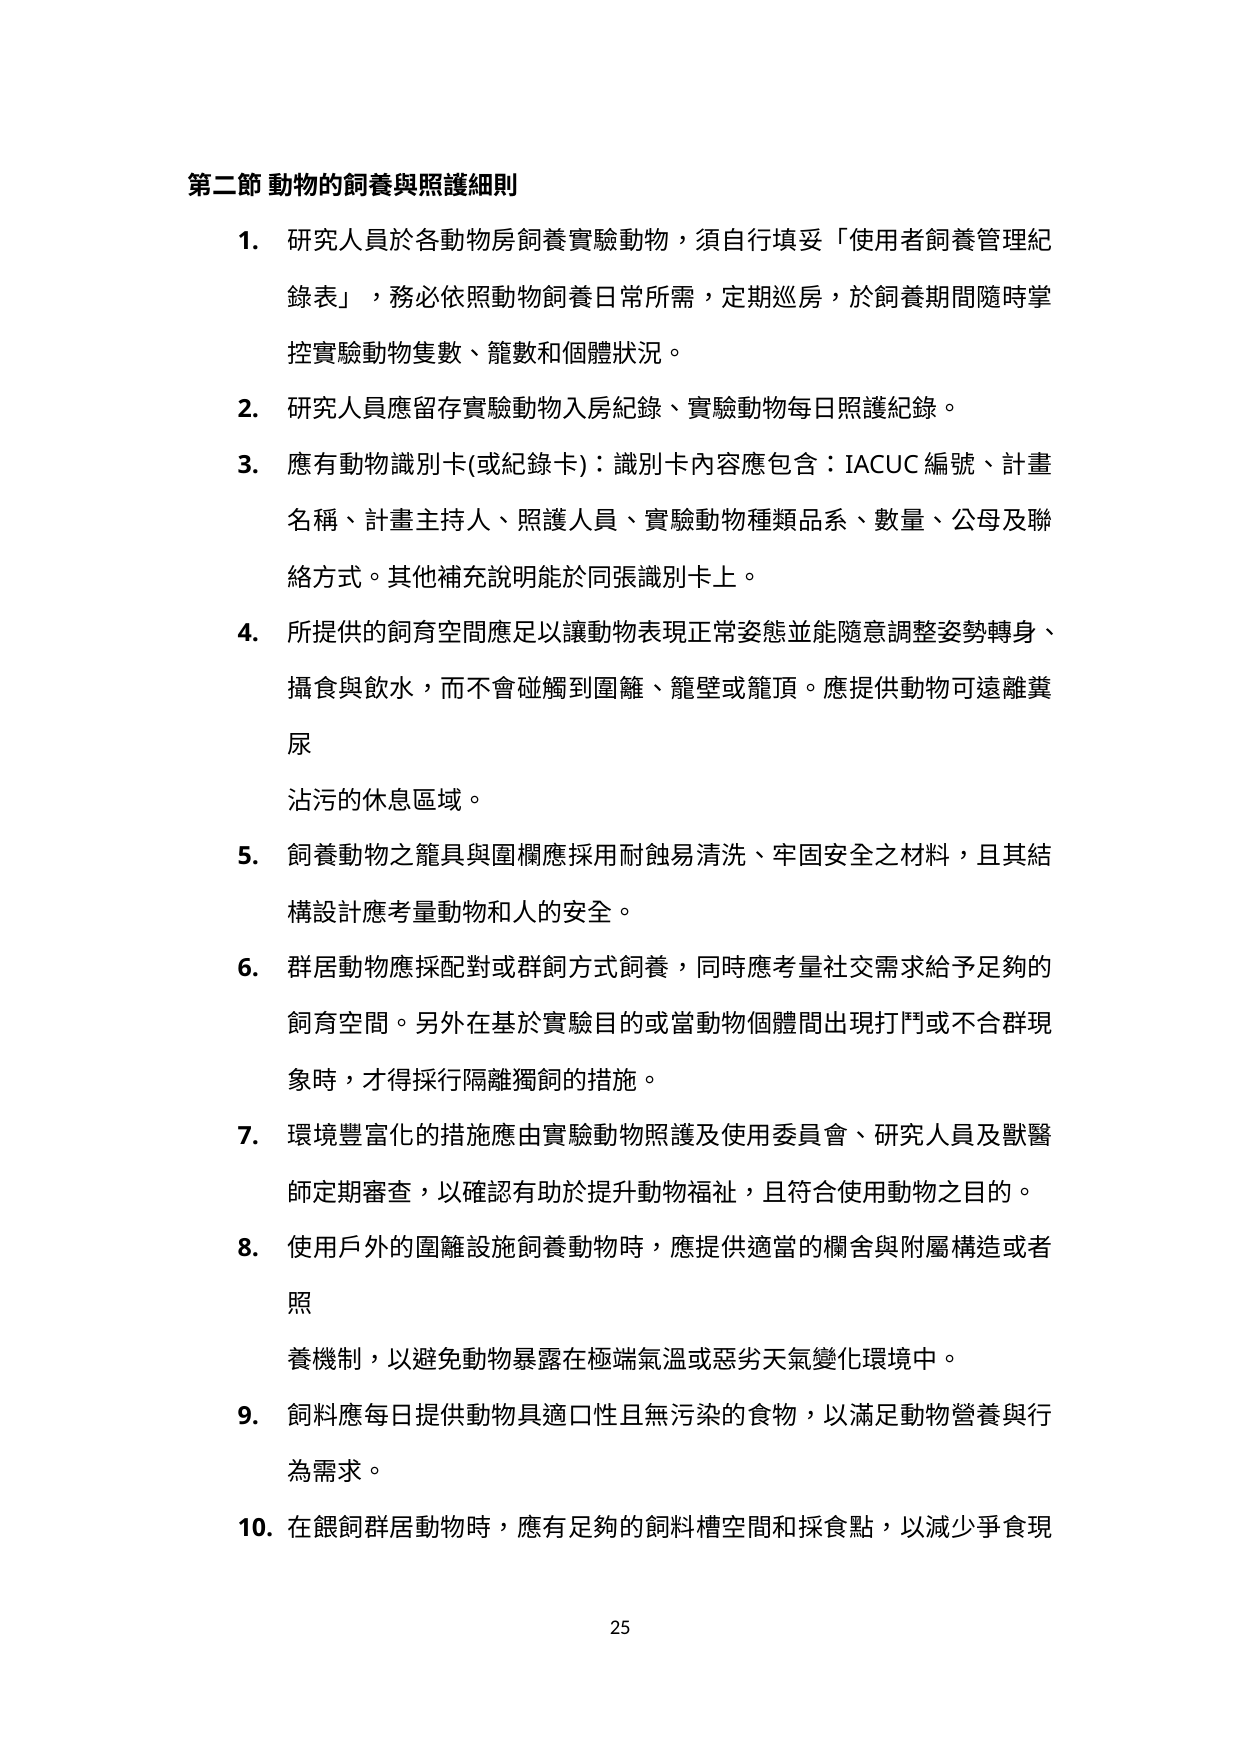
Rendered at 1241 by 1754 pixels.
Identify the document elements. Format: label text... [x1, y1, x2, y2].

list 飼養動物之籠具與圍欄應採用耐蝕易清洗、牢固安全之材料，且其結構設計應考量動物和人的安全。 [237, 835, 1053, 929]
list 環境豐富化的措施應由實驗動物照護及使用委員會、研究人員及獸醫師定期審查，以確認有助於提升動物福祉，且符合使用動物之目的。 [237, 1115, 1053, 1209]
list 研究人員應留存實驗動物入房紀錄、實驗動物每日照護紀錄。 [237, 388, 1053, 426]
list 在餵飼群居動物時，應有足夠的飼料槽空間和採食點，以減少爭食現 [237, 1506, 1053, 1544]
list 沾污的休息區域。 [287, 779, 1053, 817]
list 所提供的飼育空間應足以讓動物表現正常姿態並能隨意調整姿勢轉身、 [237, 612, 1053, 649]
list 研究人員於各動物房飼養實驗動物，須自行填妥「使用者飼養管理紀錄表」，務必依照動物飼養日常所需，定期巡房，於飼養期間隨時掌控實驗動物隻數、籠數和個體狀況。 [237, 220, 1053, 370]
list 攝食與飲水，而不會碰觸到圍籬、籠壁或籠頂。應提供動物可遠離糞尿 [287, 668, 1053, 761]
text 第二節 動物的飼養與照護細則 [187, 164, 1053, 202]
list 使用戶外的圍籬設施飼養動物時，應提供適當的欄舍與附屬構造或者照 [237, 1227, 1053, 1321]
list 應有動物識別卡(或紀錄卡)：識別卡內容應包含：IACUC編號、計畫名稱、計畫主持人、照護人員、實驗動物種類品系、數量、公母及聯絡方式。其他補充說明能於同張識別卡上。 [237, 444, 1053, 594]
list 飼料應每日提供動物具適口性且無污染的食物，以滿足動物營養與行為需求。 [237, 1394, 1053, 1488]
list 養機制，以避免動物暴露在極端氣溫或惡劣天氣變化環境中。 [287, 1339, 1053, 1376]
list 群居動物應採配對或群飼方式飼養，同時應考量社交需求給予足夠的飼育空間。另外在基於實驗目的或當動物個體間出現打鬥或不合群現象時，才得採行隔離獨飼的措施。 [237, 947, 1053, 1097]
